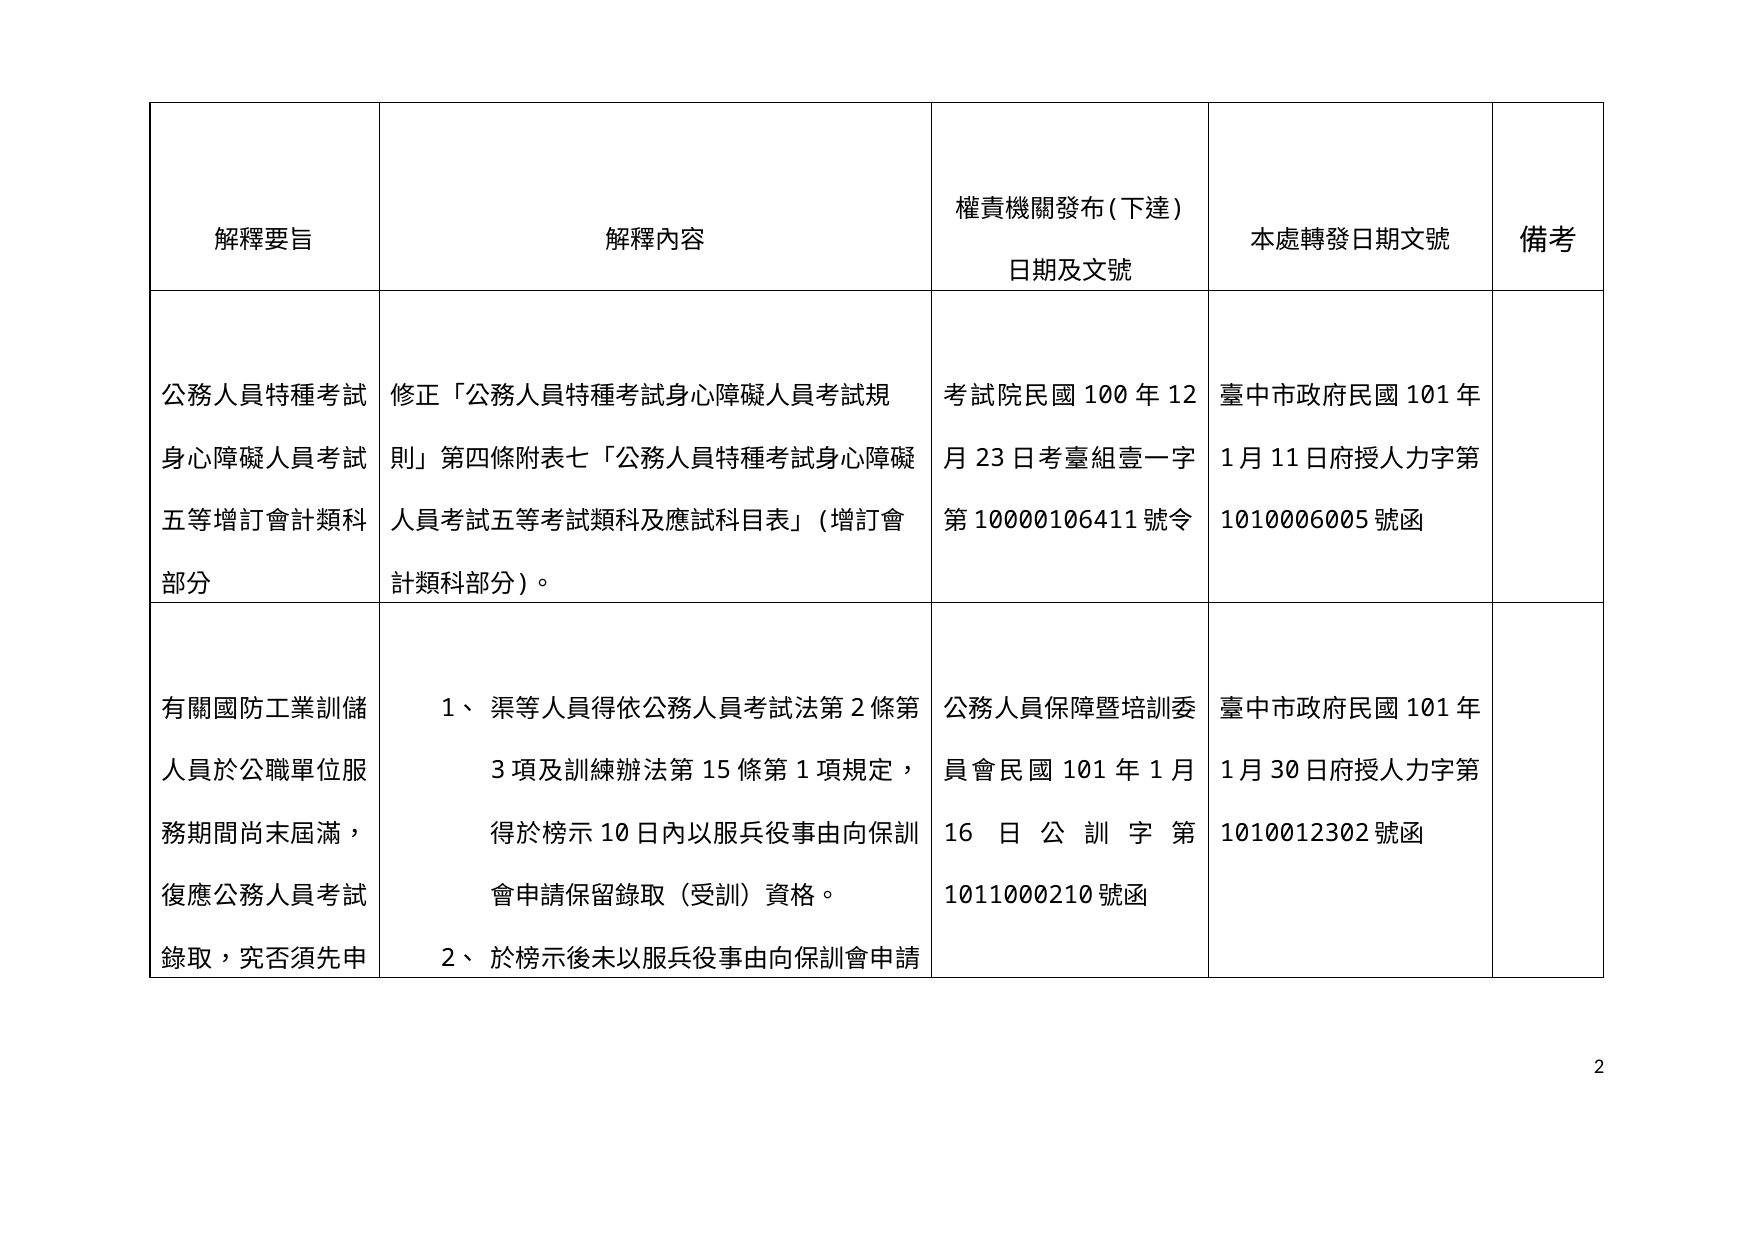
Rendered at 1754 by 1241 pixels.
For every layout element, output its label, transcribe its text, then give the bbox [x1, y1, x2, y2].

table_cell 渠等人員得依公務人員考試法第2條第3項及訓練辦法第15條第1項規定，得於榜示10日內以服兵役事由向保訓會申請保留錄取（受訓）資格。 於榜示後未以服兵役事由向保訓會申請 [380, 603, 931, 977]
table_cell [1493, 603, 1603, 977]
table_header 備考 [1493, 103, 1603, 289]
table_header 本處轉發日期文號 [1209, 103, 1492, 289]
table_header 解釋要旨 [151, 103, 379, 289]
table_cell 有關國防工業訓儲人員於公職單位服務期間尚末屆滿，復應公務人員考試錄取，究否須先申 [151, 603, 379, 977]
table_cell 考試院民國100年12月23日考臺組壹一字第10000106411號令 [932, 291, 1208, 602]
table_header 權責機關發布(下達)日期及文號 [932, 103, 1208, 289]
table_cell 公務人員特種考試身心障礙人員考試五等增訂會計類科部分 [151, 291, 379, 602]
table_cell 臺中市政府民國101年1月11日府授人力字第1010006005號函 [1209, 291, 1492, 602]
table_cell 臺中市政府民國101年1月30日府授人力字第1010012302號函 [1209, 603, 1492, 977]
table_cell 公務人員保障暨培訓委員會民國101年1月16日公訓字第1011000210號函 [932, 603, 1208, 977]
table_cell 修正「公務人員特種考試身心障礙人員考試規則」第四條附表七「公務人員特種考試身心障礙人員考試五等考試類科及應試科目表」(增訂會計類科部分)。 [380, 291, 931, 602]
table_header 解釋內容 [380, 103, 931, 289]
table_cell [1493, 291, 1603, 602]
